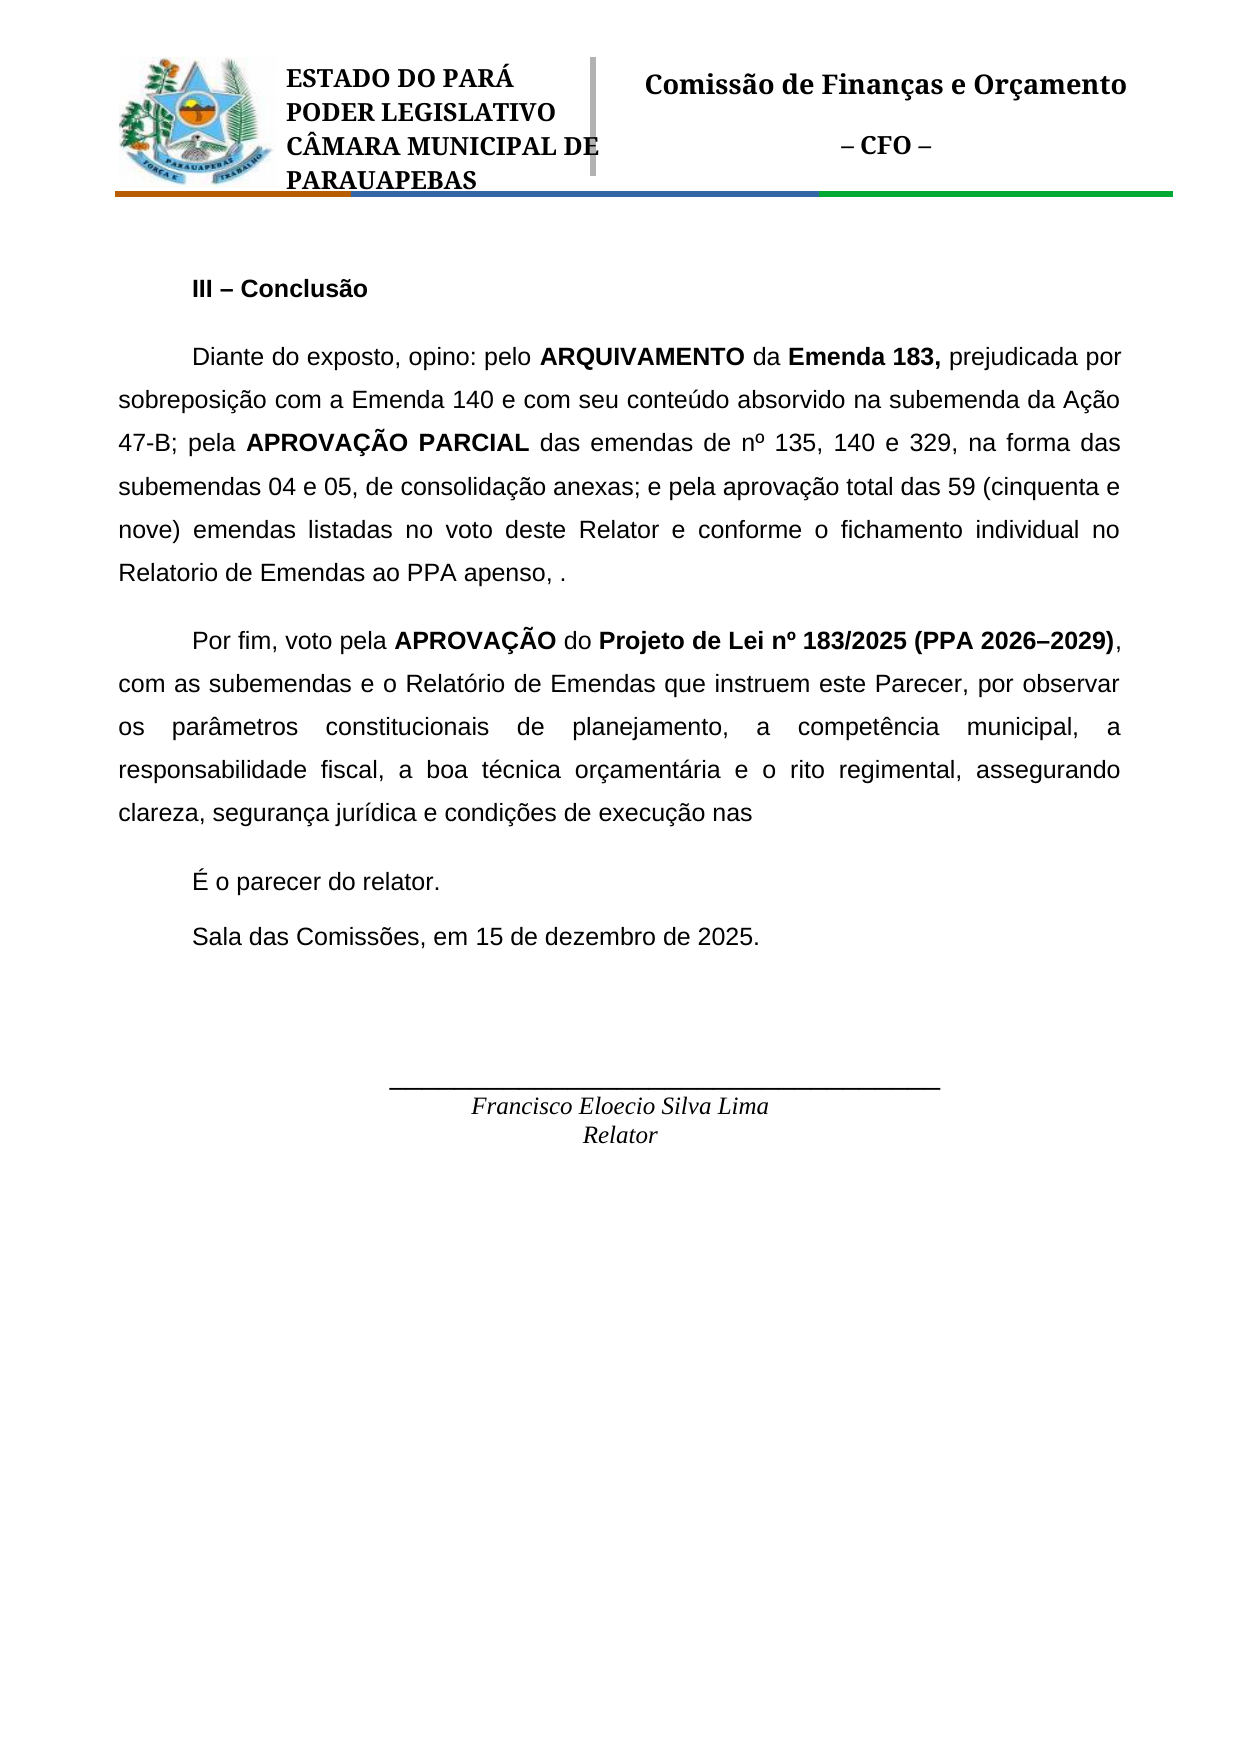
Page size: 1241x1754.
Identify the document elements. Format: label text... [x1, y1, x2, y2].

picture [118, 57, 276, 187]
text Francisco Eloecio Silva Lima [118, 1091, 1122, 1120]
text Diante do exposto, opino: pelo ARQUIVAMENTO da Emenda 183, prejudicada por sobreposição com a Emenda 140 e com seu conteúdo absorvido na subemenda da Ação 47-B; pela APROVAÇÃO PARCIAL das emendas de nº 135, 140 e 329, na forma das subemendas 04 e 05, de consolidação anexas; e pela aprovação total das 59 (cinquenta e nove) emendas listadas no voto deste Relator e conforme o fichamento individual no Relatorio de Emendas ao PPA apenso, . [118, 342, 1122, 587]
text III – Conclusão [118, 274, 1122, 303]
text Sala das Comissões, em 15 de dezembro de 2025. [118, 922, 1122, 951]
text Por fim, voto pela APROVAÇÃO do Projeto de Lei nº 183/2025 (PPA 2026–2029), com as subemendas e o Relatório de Emendas que instruem este Parecer, por observar os parâmetros constitucionais de planejamento, a competência municipal, a responsabilidade fiscal, a boa técnica orçamentária e o rito regimental, assegurando clareza, segurança jurídica e condições de execução nas [118, 626, 1122, 827]
text Relator [118, 1120, 1122, 1148]
text __________________________________ [118, 1057, 1122, 1091]
text É o parecer do relator. [118, 867, 1122, 895]
